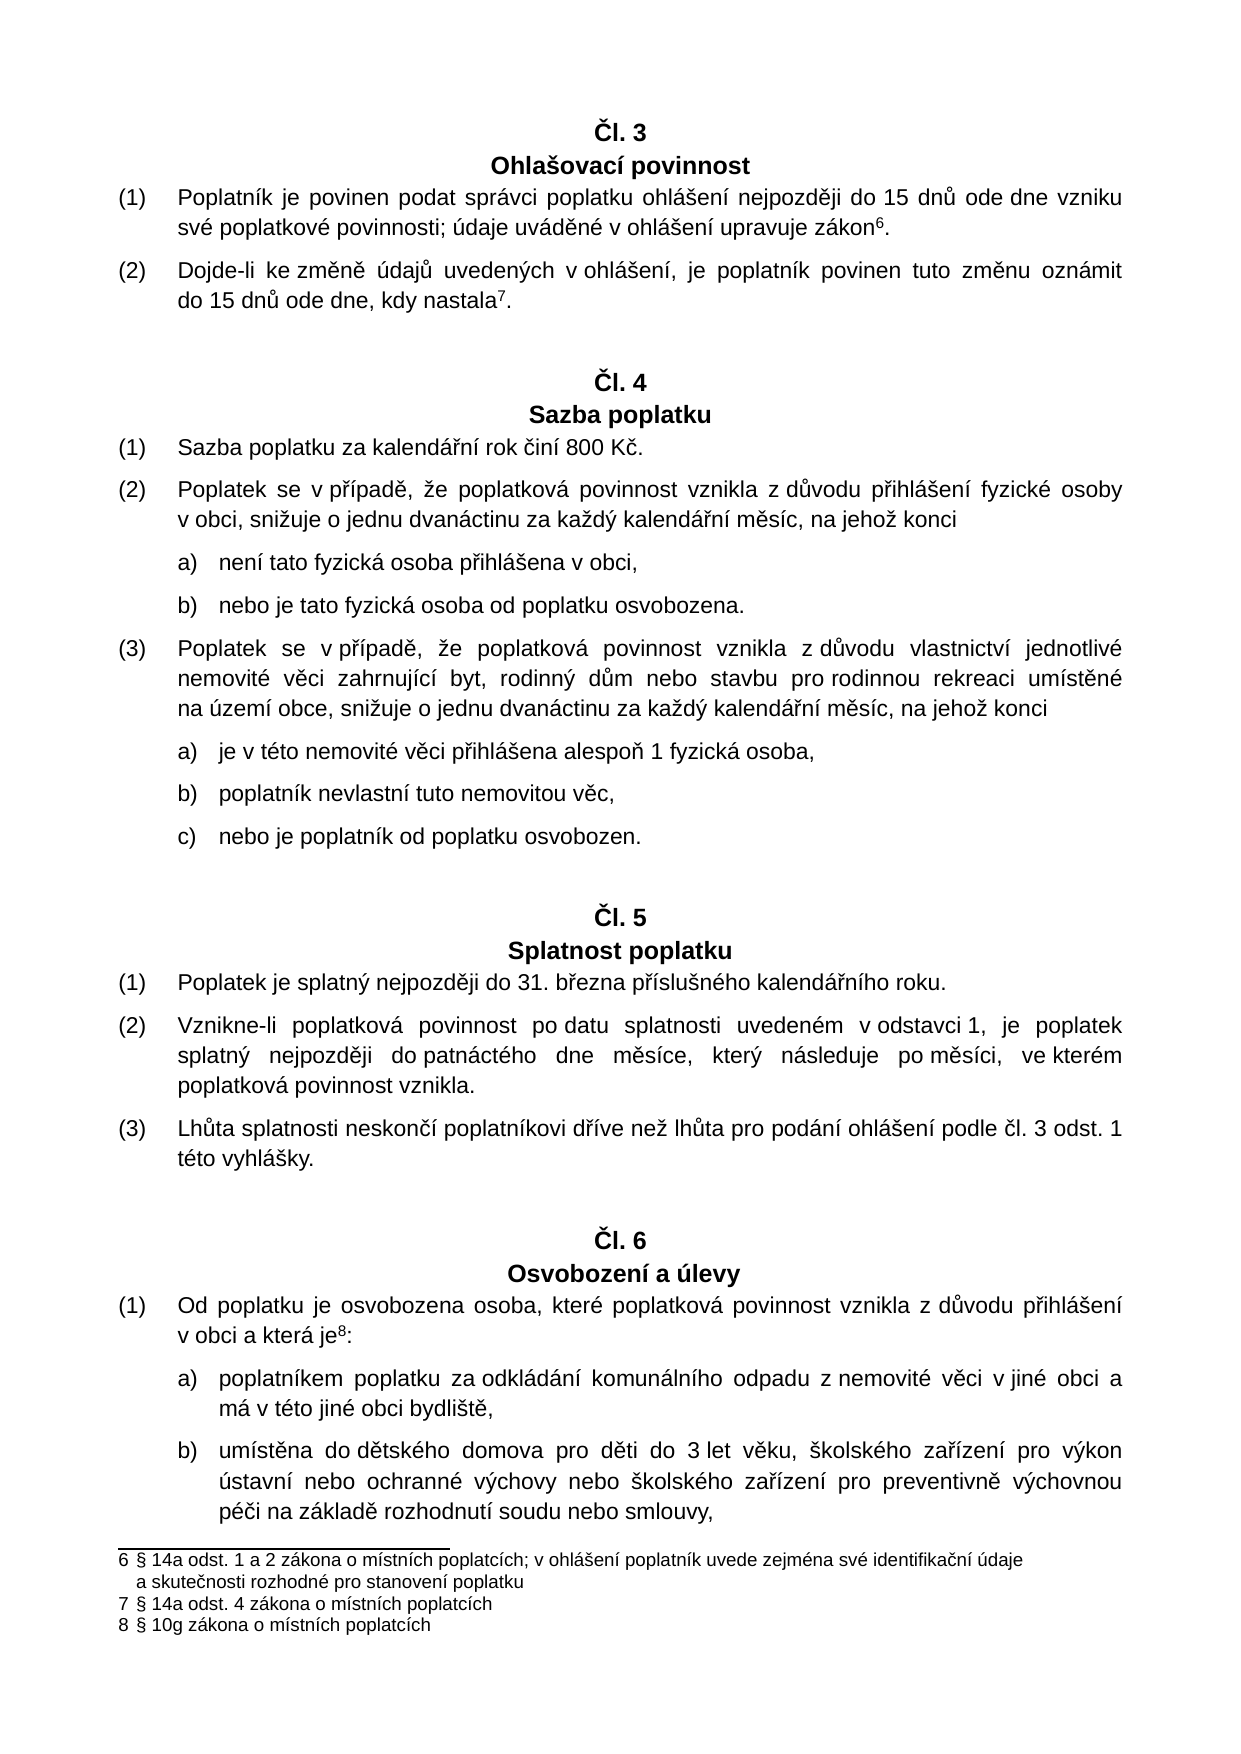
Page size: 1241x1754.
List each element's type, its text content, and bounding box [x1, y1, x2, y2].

list § 14a odst. 1 a 2 zákona o místních poplatcích; v ohlášení poplatník uvede zejména své identifikační údaje a skutečnosti rozhodné pro stanovení poplatku [118, 1549, 1122, 1592]
list Vznikne-li poplatková povinnost po datu splatnosti uvedeném v odstavci 1, je poplatek splatný nejpozději do patnáctého dne měsíce, který následuje po měsíci, ve kterém poplatková povinnost vznikla. [118, 1012, 1122, 1099]
list nebo je tato fyzická osoba od poplatku osvobozena. [177, 592, 1122, 618]
list je v této nemovité věci přihlášena alespoň 1 fyzická osoba, [177, 738, 1122, 764]
subtitle Čl. 3 Ohlašovací povinnost [118, 118, 1122, 180]
list nebo je poplatník od poplatku osvobozen. [177, 823, 1122, 849]
list není tato fyzická osoba přihlášena v obci, [177, 549, 1122, 576]
list Dojde-li ke změně údajů uvedených v ohlášení, je poplatník povinen tuto změnu oznámit do 15 dnů ode dne, kdy nastala. [118, 257, 1122, 314]
list Lhůta splatnosti neskončí poplatníkovi dříve než lhůta pro podání ohlášení podle čl. 3 odst. 1 této vyhlášky. [118, 1115, 1122, 1172]
list Sazba poplatku za kalendářní rok činí 800 Kč. [118, 433, 1122, 460]
list § 10g zákona o místních poplatcích [118, 1614, 1122, 1635]
subtitle Čl. 6 Osvobození a úlevy [118, 1226, 1122, 1287]
list poplatníkem poplatku za odkládání komunálního odpadu z nemovité věci v jiné obci a má v této jiné obci bydliště, [177, 1364, 1122, 1421]
list Od poplatku je osvobozena osoba, které poplatková povinnost vznikla z důvodu přihlášení v obci a která je: [118, 1292, 1122, 1348]
list Poplatek se v případě, že poplatková povinnost vznikla z důvodu vlastnictví jednotlivé nemovité věci zahrnující byt, rodinný dům nebo stavbu pro rodinnou rekreaci umístěné na území obce, snižuje o jednu dvanáctinu za každý kalendářní měsíc, na jehož konci [118, 634, 1122, 721]
list § 14a odst. 4 zákona o místních poplatcích [118, 1592, 1122, 1614]
list Poplatník je povinen podat správci poplatku ohlášení nejpozději do 15 dnů ode dne vzniku své poplatkové povinnosti; údaje uváděné v ohlášení upravuje zákon. [118, 184, 1122, 241]
list Poplatek se v případě, že poplatková povinnost vznikla z důvodu přihlášení fyzické osoby v obci, snižuje o jednu dvanáctinu za každý kalendářní měsíc, na jehož konci [118, 476, 1122, 533]
list umístěna do dětského domova pro děti do 3 let věku, školského zařízení pro výkon ústavní nebo ochranné výchovy nebo školského zařízení pro preventivně výchovnou péči na základě rozhodnutí soudu nebo smlouvy, [177, 1437, 1122, 1524]
list Poplatek je splatný nejpozději do 31. března příslušného kalendářního roku. [118, 969, 1122, 996]
list poplatník nevlastní tuto nemovitou věc, [177, 780, 1122, 807]
subtitle Čl. 4 Sazba poplatku [118, 367, 1122, 429]
subtitle Čl. 5 Splatnost poplatku [118, 903, 1122, 965]
